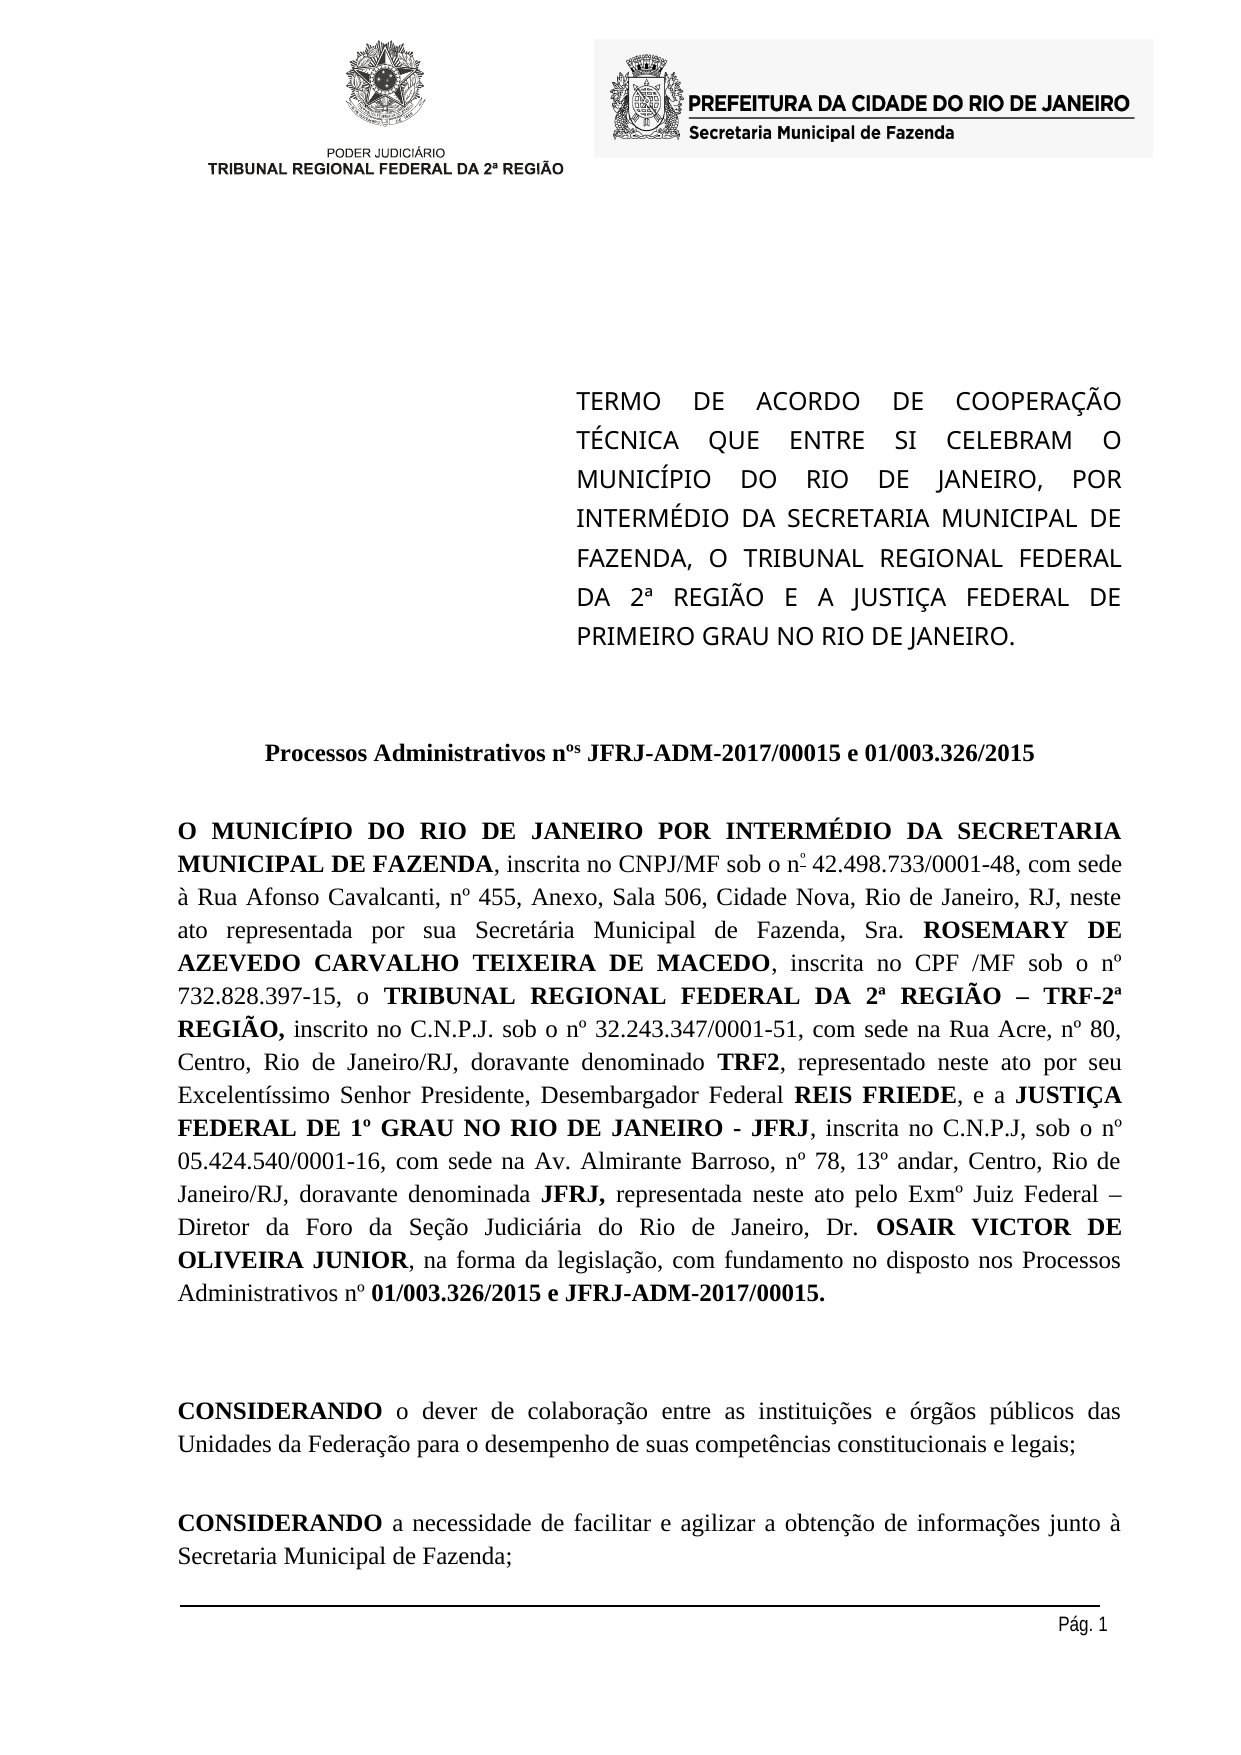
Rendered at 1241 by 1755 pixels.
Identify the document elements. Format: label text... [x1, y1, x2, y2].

text Processos Administrativos nºs JFRJ-ADM-2017/00015 e 01/003.326/2015 [177, 738, 1122, 766]
text CONSIDERANDO a necessidade de facilitar e agilizar a obtenção de informações junto à Secretaria Municipal de Fazenda; [177, 1508, 1122, 1570]
text CONSIDERANDO o dever de colaboração entre as instituições e órgãos públicos das Unidades da Federação para o desempenho de suas competências constitucionais e legais; [177, 1396, 1122, 1458]
text TERMO DE ACORDO DE COOPERAÇÃO TÉCNICA QUE ENTRE SI CELEBRAM O MUNICÍPIO DO RIO DE JANEIRO, POR INTERMÉDIO DA SECRETARIA MUNICIPAL DE FAZENDA, O TRIBUNAL REGIONAL FEDERAL DA 2ª REGIÃO E A JUSTIÇA FEDERAL DE PRIMEIRO GRAU NO RIO DE JANEIRO. [576, 383, 1122, 653]
text O MUNICÍPIO DO RIO DE JANEIRO POR INTERMÉDIO DA SECRETARIA MUNICIPAL DE FAZENDA, inscrita no CNPJ/MF sob o nº 42.498.733/0001-48, com sede à Rua Afonso Cavalcanti, nº 455, Anexo, Sala 506, Cidade Nova, Rio de Janeiro, RJ, neste ato representada por sua Secretária Municipal de Fazenda, Sra. ROSEMARY DE AZEVEDO CARVALHO TEIXEIRA DE MACEDO, inscrita no CPF /MF sob o nº 732.828.397-15, o TRIBUNAL REGIONAL FEDERAL DA 2ª REGIÃO – TRF-2ª REGIÃO, inscrito no C.N.P.J. sob o nº 32.243.347/0001-51, com sede na Rua Acre, nº 80, Centro, Rio de Janeiro/RJ, doravante denominado TRF2, representado neste ato por seu Excelentíssimo Senhor Presidente, Desembargador Federal REIS FRIEDE, e a JUSTIÇA FEDERAL DE 1º GRAU NO RIO DE JANEIRO - JFRJ, inscrita no C.N.P.J, sob o nº 05.424.540/0001-16, com sede na Av. Almirante Barroso, nº 78, 13º andar, Centro, Rio de Janeiro/RJ, doravante denominada JFRJ, representada neste ato pelo Exmº Juiz Federal – Diretor da Foro da Seção Judiciária do Rio de Janeiro, Dr. OSAIR VICTOR DE OLIVEIRA JUNIOR, na forma da legislação, com fundamento no disposto nos Processos Administrativos nº 01/003.326/2015 e JFRJ-ADM-2017/00015. [177, 816, 1122, 1307]
